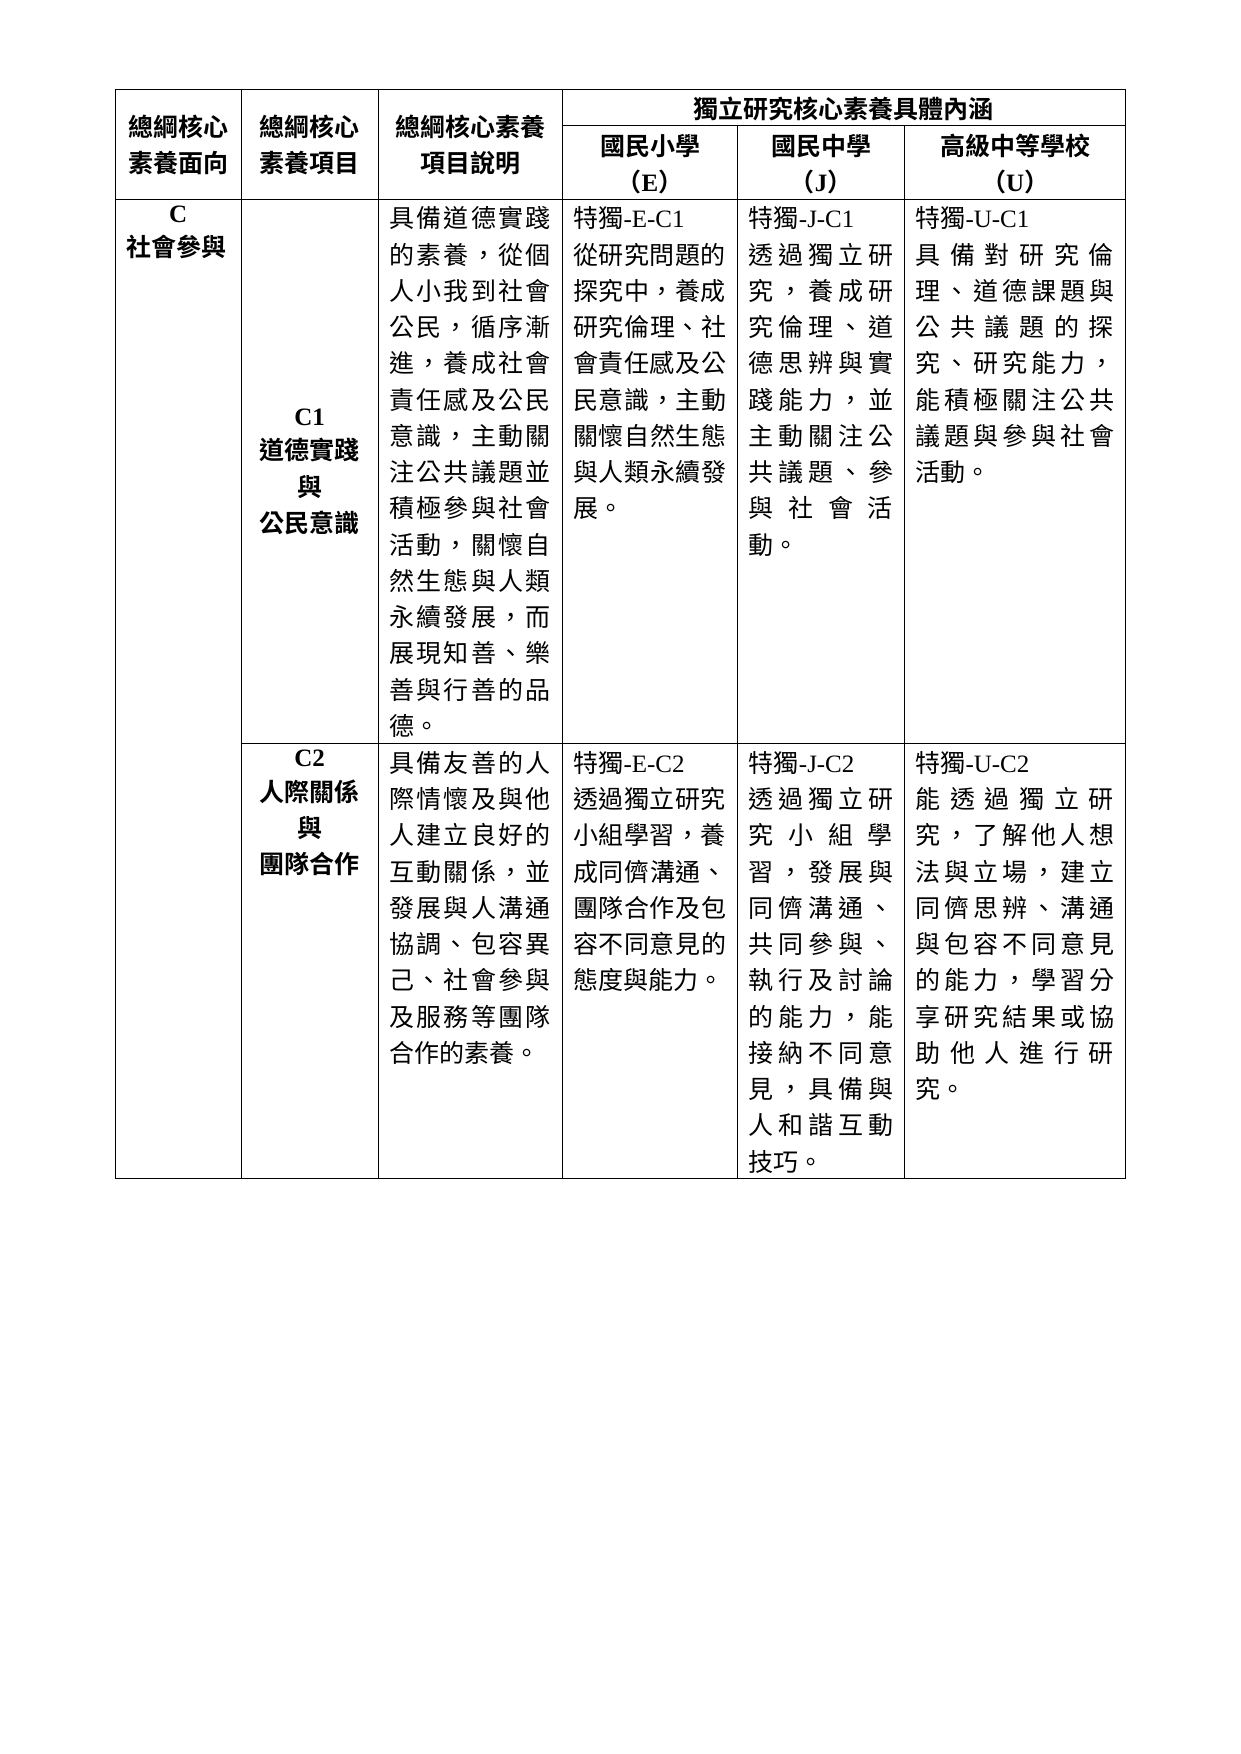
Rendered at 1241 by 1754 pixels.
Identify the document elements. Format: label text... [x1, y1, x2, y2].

table_cell 國民小學（E） [563, 126, 737, 198]
table_cell 特獨-U-C1 具備對研究倫理、道德課題與公共議題的探究、研究能力，能積極關注公共議題與參與社會活動。 [905, 200, 1125, 743]
table_cell 特獨-U-C2 能透過獨立研究，了解他人想法與立場，建立同儕思辨、溝通與包容不同意見的能力，學習分享研究結果或協助他人進行研究。 [905, 744, 1125, 1178]
table_cell 具備道德實踐的素養，從個人小我到社會公民，循序漸進，養成社會責任感及公民意識，主動關注公共議題並積極參與社會活動，關懷自然生態與人類永續發展，而展現知善、樂善與行善的品德。 [379, 200, 562, 743]
table_header 總綱核心素養項目 [242, 90, 378, 198]
table_cell 國民中學（J） [738, 126, 904, 198]
table_header 總綱核心素養項目說明 [379, 90, 562, 198]
table_cell C2 人際關係與 團隊合作 [242, 744, 378, 1178]
table_cell C1 道德實踐與 公民意識 [242, 200, 378, 743]
table_cell 特獨-J-C2 透過獨立研究小組學習，發展與同儕溝通、共同參與、執行及討論的能力，能接納不同意見，具備與人和諧互動技巧。 [738, 744, 904, 1178]
table_cell C 社會參與 [116, 200, 241, 1178]
table_cell 高級中等學校（U） [905, 126, 1125, 198]
table_header 獨立研究核心素養具體內涵 [563, 90, 1125, 125]
table_cell 特獨-J-C1 透過獨立研究，養成研究倫理、道德思辨與實踐能力，並主動關注公共議題、參與社會活動。 [738, 200, 904, 743]
table_cell 具備友善的人際情懷及與他人建立良好的互動關係，並發展與人溝通協調、包容異己、社會參與及服務等團隊合作的素養。 [379, 744, 562, 1178]
table_cell 特獨-E-C1 從研究問題的探究中，養成研究倫理、社會責任感及公民意識，主動關懷自然生態與人類永續發展。 [563, 200, 737, 743]
table_cell 特獨-E-C2 透過獨立研究小組學習，養成同儕溝通、團隊合作及包容不同意見的態度與能力。 [563, 744, 737, 1178]
table_header 總綱核心素養面向 [116, 90, 241, 198]
